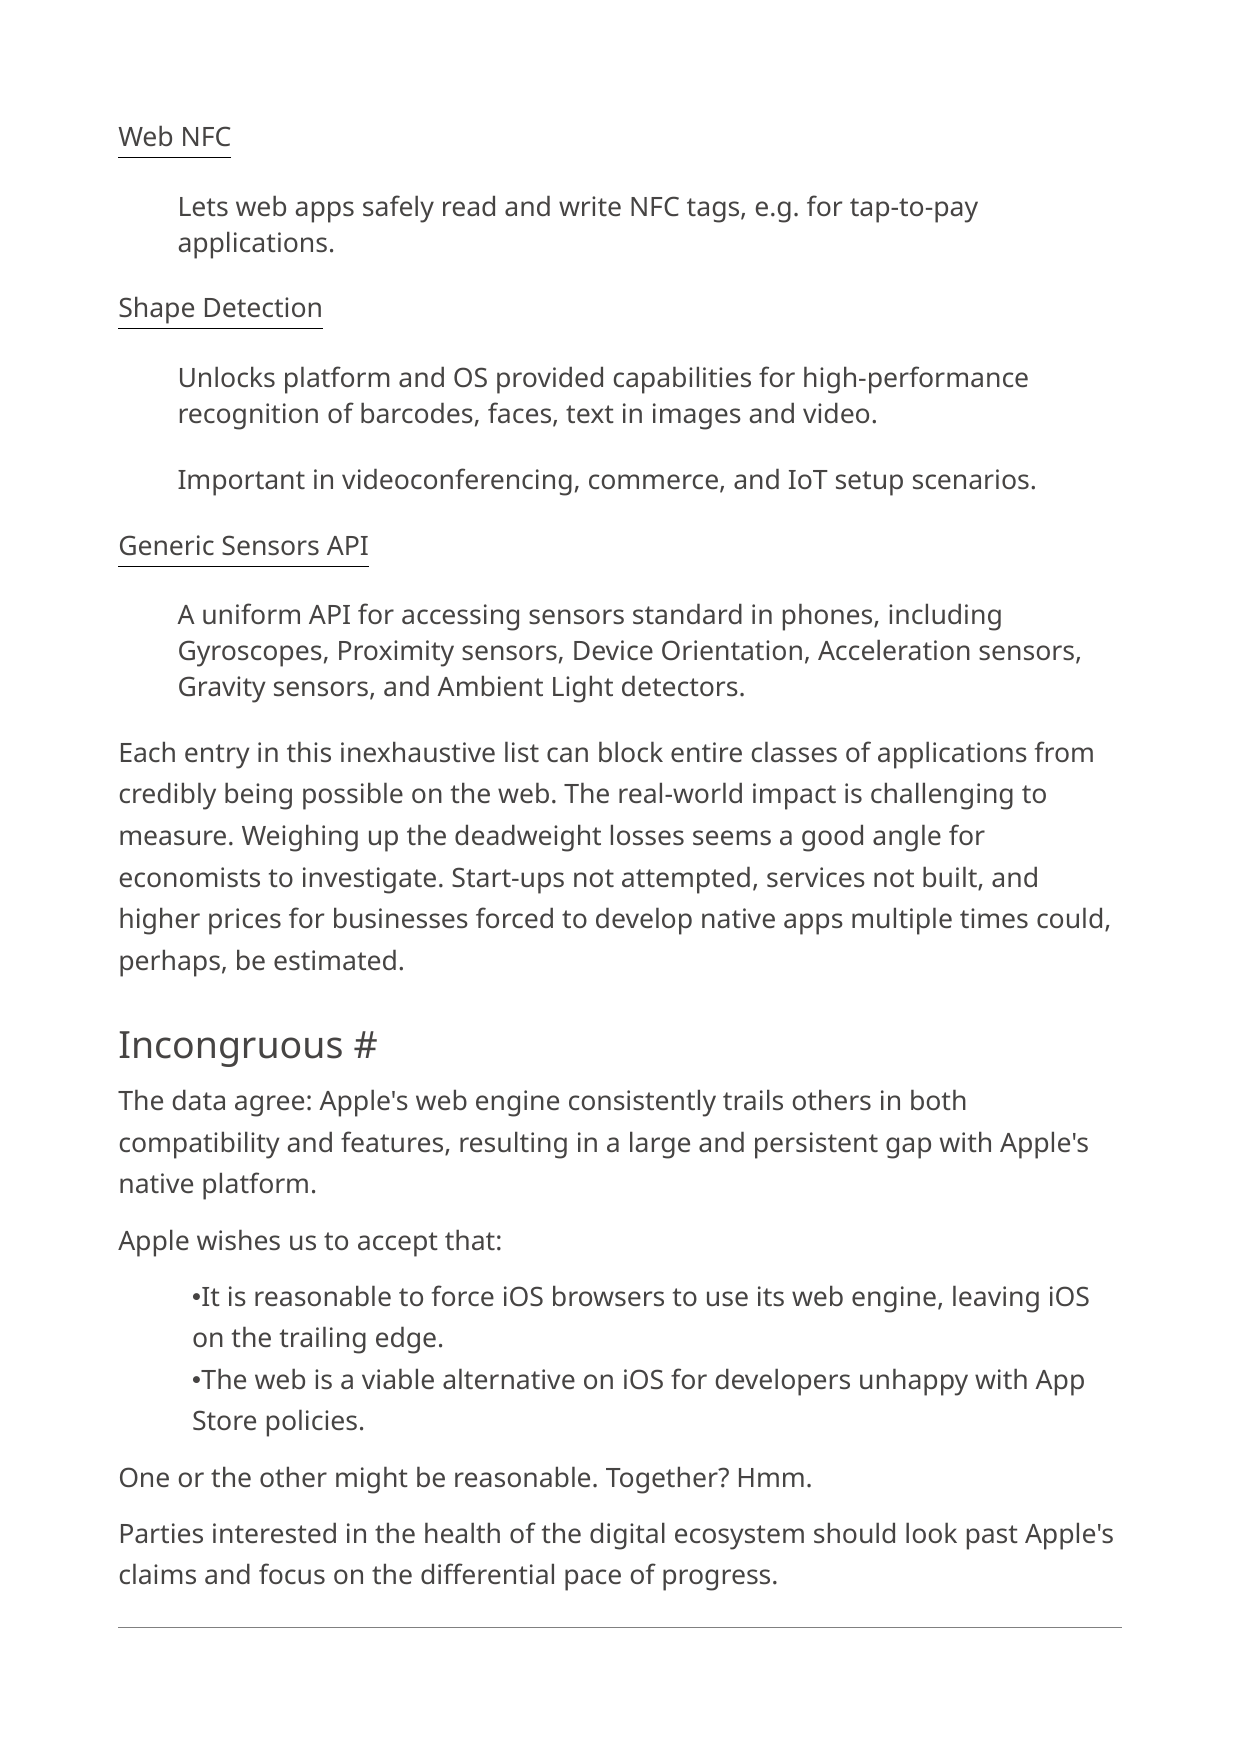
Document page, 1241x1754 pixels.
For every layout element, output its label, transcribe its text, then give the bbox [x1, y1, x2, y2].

text One or the other might be reasonable. Together? Hmm. [118, 1458, 1122, 1495]
list It is reasonable to force iOS browsers to use its web engine, leaving iOS on the trailing edge. [118, 1278, 1122, 1355]
text Apple wishes us to accept that: [118, 1222, 1122, 1258]
list Lets web apps safely read and write NFC tags, e.g. for tap-to-pay applications. [177, 188, 1122, 260]
list Important in videoconferencing, commerce, and IoT setup scenarios. [177, 461, 1122, 497]
text Parties interested in the health of the digital ecosystem should look past Apple's claims and focus on the differential pace of progress. [118, 1515, 1122, 1592]
list Unlocks platform and OS provided capabilities for high-performance recognition of barcodes, faces, text in images and video. [177, 359, 1122, 431]
subtitle Shape Detection [118, 289, 1122, 329]
text Each entry in this inexhaustive list can block entire classes of applications from credibly being possible on the web. The real-world impact is challenging to measure. Weighing up the deadweight losses seems a good angle for economists to investigate. Start-ups not attempted, services not built, and higher prices for businesses forced to develop native apps multiple times could, perhaps, be estimated. [118, 734, 1122, 978]
list A uniform API for accessing sensors standard in phones, including Gyroscopes, Proximity sensors, Device Orientation, Acceleration sensors, Gravity sensors, and Ambient Light detectors. [177, 596, 1122, 704]
subtitle Generic Sensors API [118, 526, 1122, 567]
subtitle Web NFC [118, 118, 1122, 158]
list The web is a viable alternative on iOS for developers unhappy with App Store policies. [118, 1361, 1122, 1438]
subtitle Incongruous # [118, 1019, 1122, 1070]
text The data agree: Apple's web engine consistently trails others in both compatibility and features, resulting in a large and persistent gap with Apple's native platform. [118, 1082, 1122, 1202]
